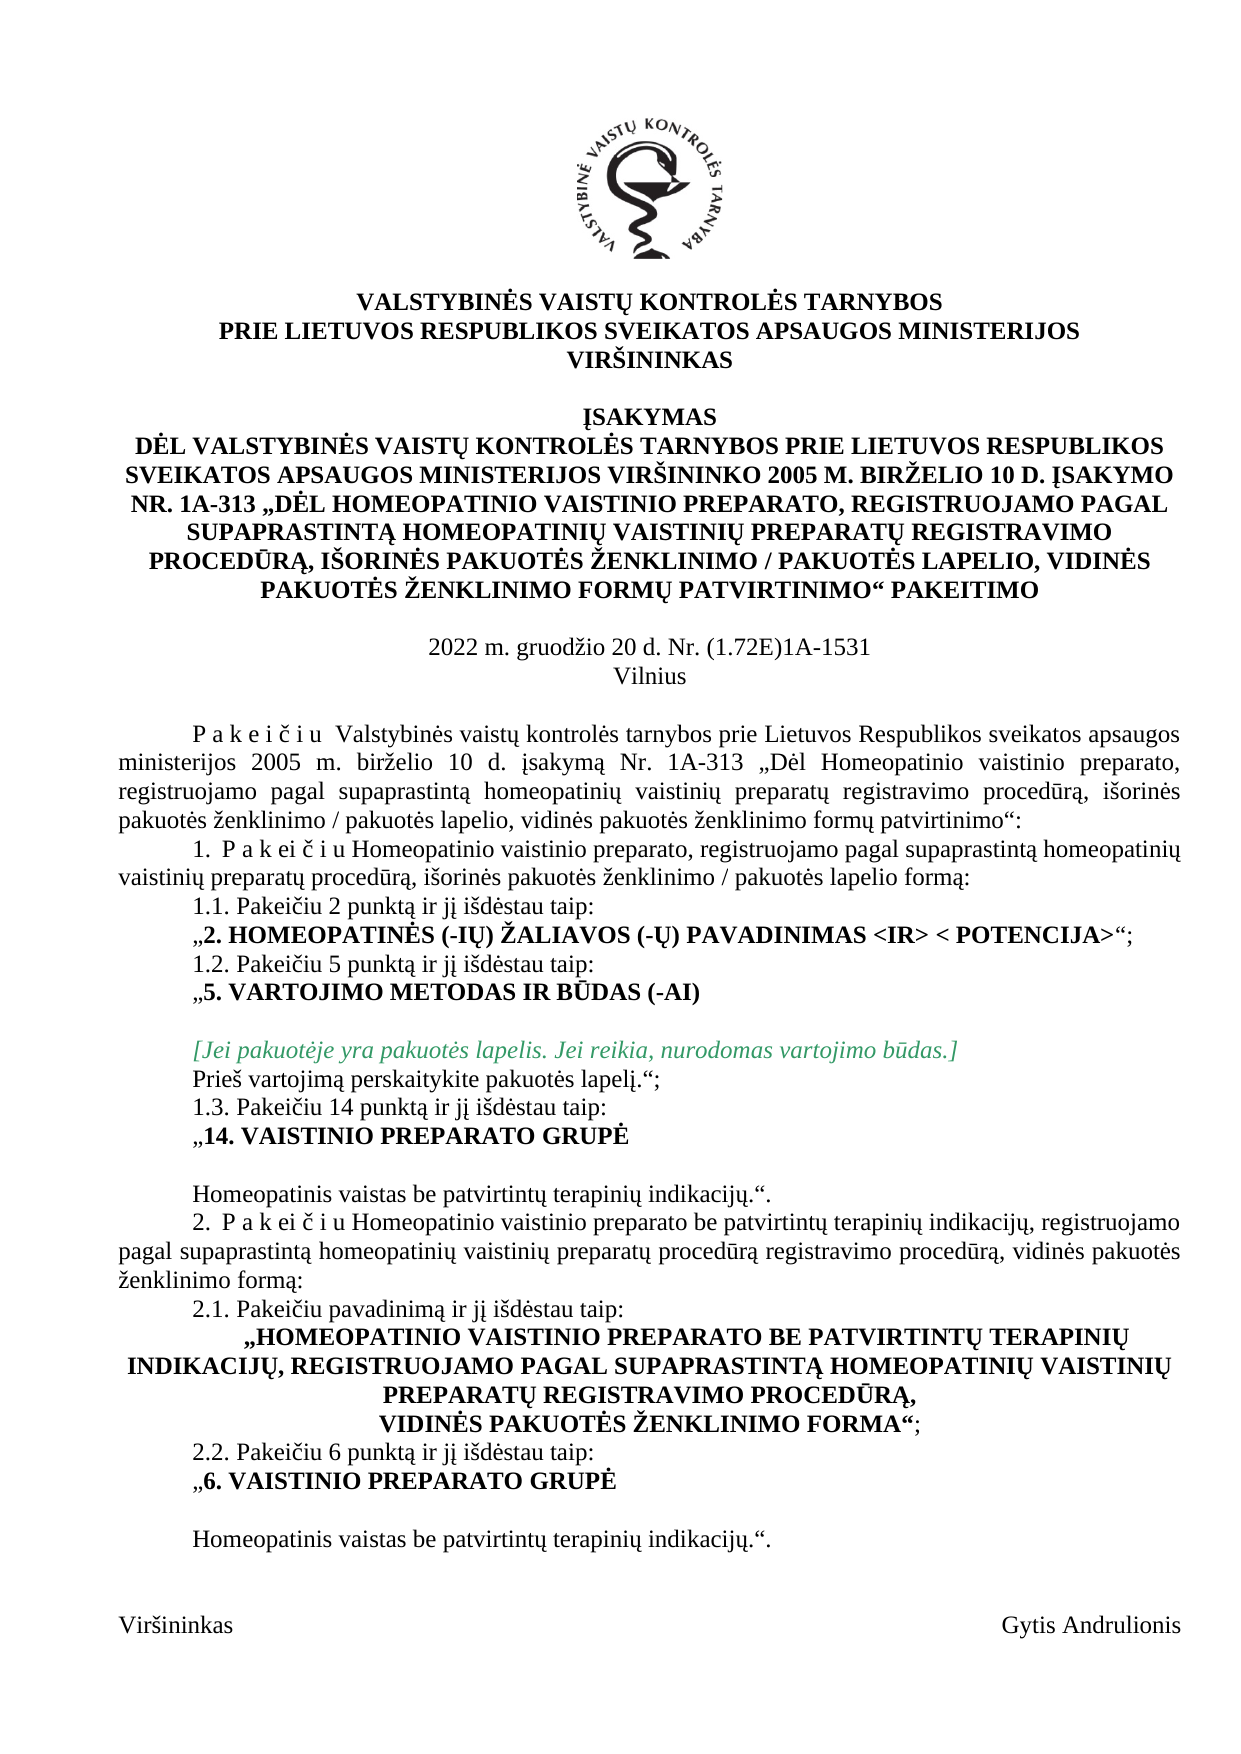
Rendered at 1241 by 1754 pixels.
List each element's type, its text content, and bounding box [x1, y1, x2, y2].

text ĮSAKYMAS [118, 402, 1181, 431]
text Viršininkas Gytis Andrulionis [118, 1610, 1184, 1639]
text Prieš vartojimą perskaitykite pakuotės lapelį.“; [118, 1064, 1181, 1092]
text 1.2. Pakeičiu 5 punktą ir jį išdėstau taip: [118, 949, 1181, 977]
text „HOMEOPATINIO VAISTINIO PREPARATO BE PATVIRTINTŲ TERAPINIŲ INDIKACIJŲ, REGISTRUOJAMO PAGAL SUPAPRASTINTĄ HOMEOPATINIŲ VAISTINIŲ PREPARATŲ REGISTRAVIMO PROCEDŪRĄ, VIDINĖS PAKUOTĖS ŽENKLINIMO FORMA“; [118, 1322, 1181, 1437]
text 2022 m. gruodžio 20 d. Nr. (1.72E)1A-1531 [118, 632, 1181, 661]
text [Jei pakuotėje yra pakuotės lapelis. Jei reikia, nurodomas vartojimo būdas.] [118, 1035, 1181, 1064]
text 1. P a k ei č i u Homeopatinio vaistinio preparato, registruojamo pagal supaprastintą homeopatinių vaistinių preparatų procedūrą, išorinės pakuotės ženklinimo / pakuotės lapelio formą: [118, 834, 1181, 891]
text 2.1. Pakeičiu pavadinimą ir jį išdėstau taip: [118, 1294, 1181, 1322]
subtitle Valstybinės vaistų kontrolės tarnybos [118, 287, 1181, 316]
subtitle viršininkas [118, 345, 1181, 374]
text Vilnius [118, 661, 1181, 690]
text „6. VAISTINIO PREPARATO GRUPĖ [118, 1466, 1181, 1495]
text Prie LIETUVOS RESPUBLIKOS sveikatos apsaugos ministerijos [118, 316, 1181, 345]
text „2. HOMEOPATINĖS (-IŲ) ŽALIAVOS (-Ų) PAVADINIMAS <IR> < POTENCIJA>“; [118, 920, 1181, 949]
text Pakeičiu Valstybinės vaistų kontrolės tarnybos prie Lietuvos Respublikos sveikatos apsaugos ministerijos 2005 m. birželio 10 d. įsakymą Nr. 1A-313 „Dėl Homeopatinio vaistinio preparato, registruojamo pagal supaprastintą homeopatinių vaistinių preparatų registravimo procedūrą, išorinės pakuotės ženklinimo / pakuotės lapelio, vidinės pakuotės ženklinimo formų patvirtinimo“: [118, 719, 1181, 834]
text „5. VARTOJIMO METODAS IR BŪDAS (-AI) [118, 977, 1181, 1006]
text 1.1. Pakeičiu 2 punktą ir jį išdėstau taip: [118, 891, 1181, 920]
text 1.3. Pakeičiu 14 punktą ir jį išdėstau taip: [118, 1092, 1181, 1121]
text DĖL VALSTYBINĖS VAISTŲ KONTROLĖS TARNYBOS PRIE LIETUVOS RESPUBLIKOS SVEIKATOS APSAUGOS MINISTERIJOS VIRŠININKO 2005 M. BIRŽELIO 10 D. ĮSAKYMO NR. 1A-313 „DĖL HOMEOPATINIO VAISTINIO PREPARATO, REGISTRUOJAMO PAGAL SUPAPRASTINTĄ HOMEOPATINIŲ VAISTINIŲ PREPARATŲ REGISTRAVIMO PROCEDŪRĄ, IŠORINĖS PAKUOTĖS ŽENKLINIMO / PAKUOTĖS LAPELIO, VIDINĖS PAKUOTĖS ŽENKLINIMO FORMŲ PATVIRTINIMO“ PAKEITIMO [118, 431, 1181, 604]
text Homeopatinis vaistas be patvirtintų terapinių indikacijų.“. [118, 1524, 1181, 1552]
text 2. P a k ei č i u Homeopatinio vaistinio preparato be patvirtintų terapinių indikacijų, registruojamo pagal supaprastintą homeopatinių vaistinių preparatų procedūrą registravimo procedūrą, vidinės pakuotės ženklinimo formą: [118, 1207, 1181, 1294]
text 2.2. Pakeičiu 6 punktą ir jį išdėstau taip: [118, 1437, 1181, 1466]
text „14. VAISTINIO PREPARATO GRUPĖ [118, 1121, 1181, 1150]
text Homeopatinis vaistas be patvirtintų terapinių indikacijų.“. [118, 1179, 1181, 1207]
